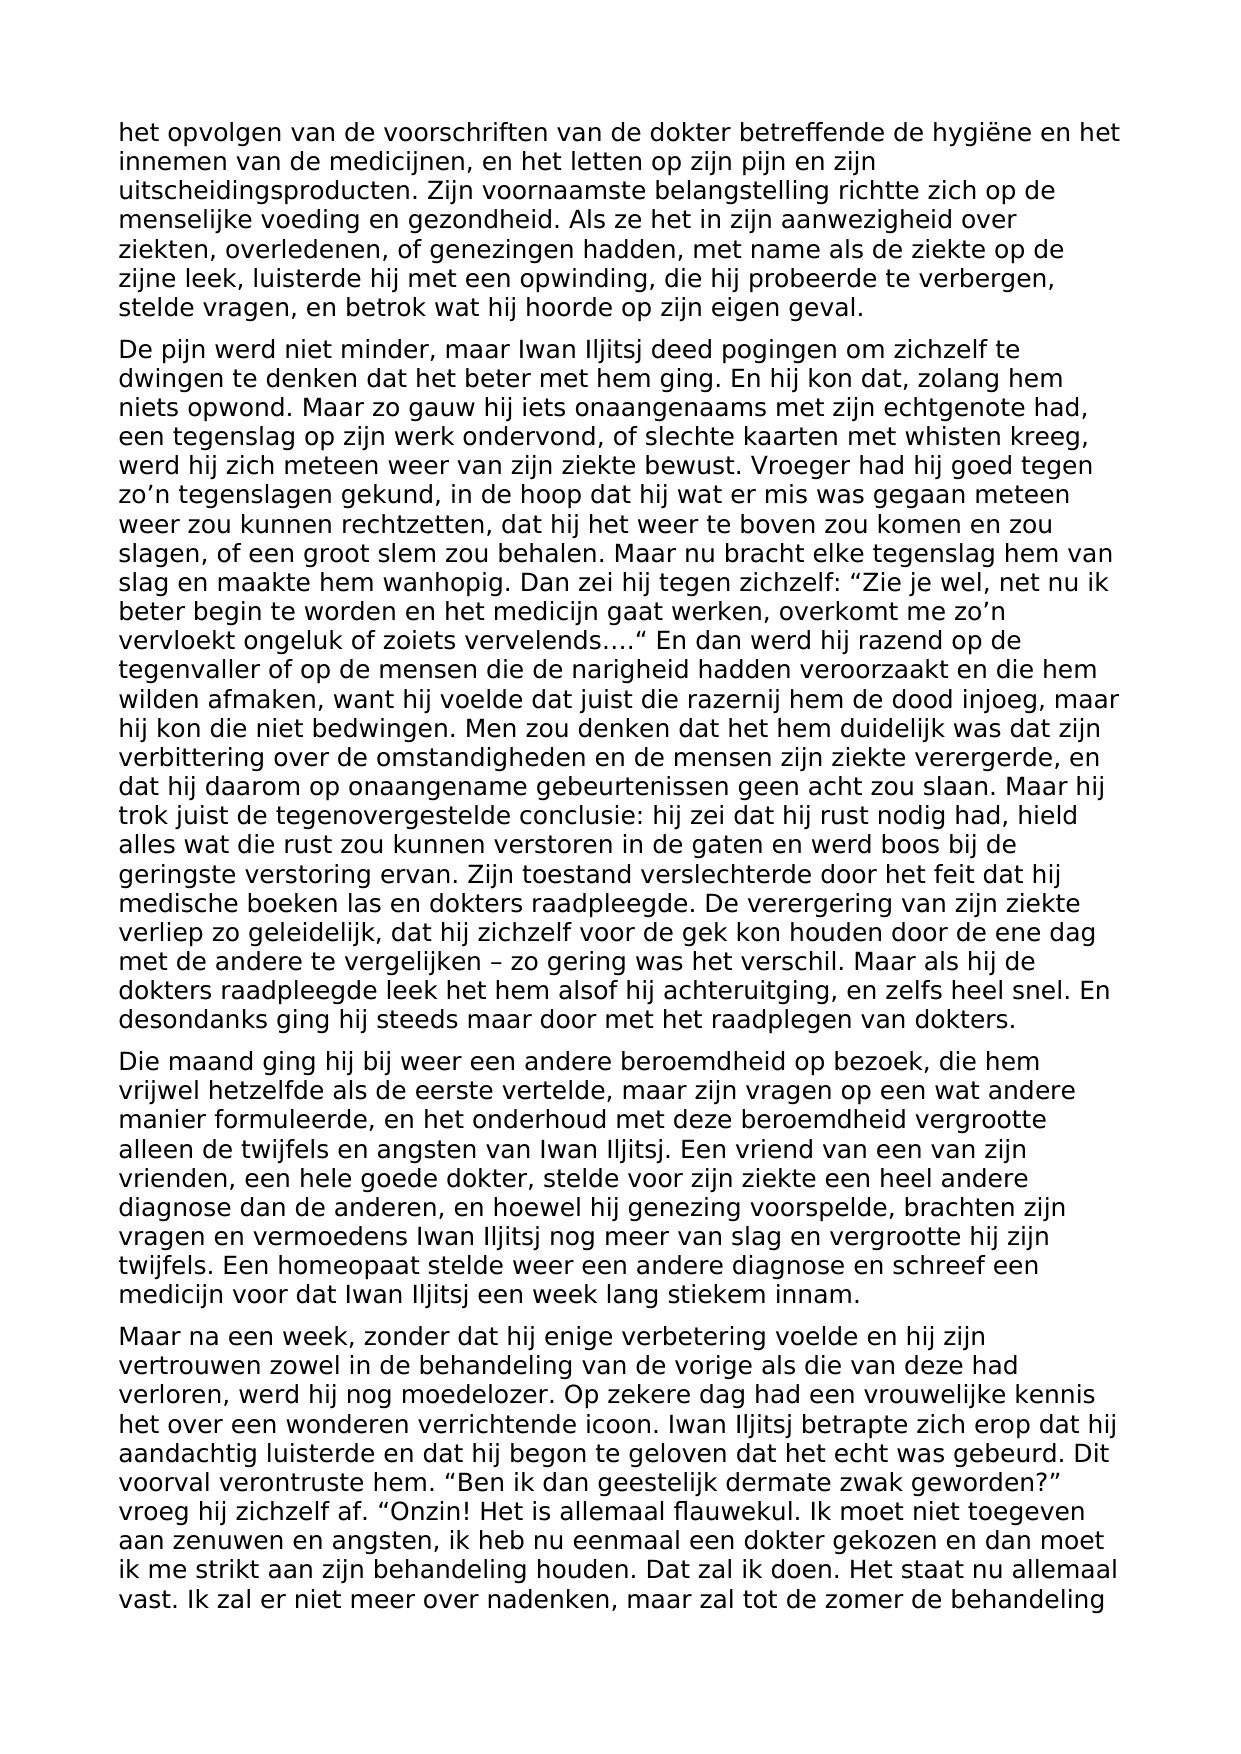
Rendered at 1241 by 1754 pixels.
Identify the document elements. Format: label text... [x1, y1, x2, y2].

text De pijn werd niet minder, maar Iwan Iljitsj deed pogingen om zichzelf te dwingen te denken dat het beter met hem ging. En hij kon dat, zolang hem niets opwond. Maar zo gauw hij iets onaangenaams met zijn echtgenote had, een tegenslag op zijn werk ondervond, of slechte kaarten met whisten kreeg, werd hij zich meteen weer van zijn ziekte bewust. Vroeger had hij goed tegen zo’n tegenslagen gekund, in de hoop dat hij wat er mis was gegaan meteen weer zou kunnen rechtzetten, dat hij het weer te boven zou komen en zou slagen, of een groot slem zou behalen. Maar nu bracht elke tegenslag hem van slag en maakte hem wanhopig. Dan zei hij tegen zichzelf: “Zie je wel, net nu ik beter begin te worden en het medicijn gaat werken, overkomt me zo’n vervloekt ongeluk of zoiets vervelends….“ En dan werd hij razend op de tegenvaller of op de mensen die de narigheid hadden veroorzaakt en die hem wilden afmaken, want hij voelde dat juist die razernij hem de dood injoeg, maar hij kon die niet bedwingen. Men zou denken dat het hem duidelijk was dat zijn verbittering over de omstandigheden en de mensen zijn ziekte verergerde, en dat hij daarom op onaangename gebeurtenissen geen acht zou slaan. Maar hij trok juist de tegenovergestelde conclusie: hij zei dat hij rust nodig had, hield alles wat die rust zou kunnen verstoren in de gaten en werd boos bij de geringste verstoring ervan. Zijn toestand verslechterde door het feit dat hij medische boeken las en dokters raadpleegde. De verergering van zijn ziekte verliep zo geleidelijk, dat hij zichzelf voor de gek kon houden door de ene dag met de andere te vergelijken – zo gering was het verschil. Maar als hij de dokters raadpleegde leek het hem alsof hij achteruitging, en zelfs heel snel. En desondanks ging hij steeds maar door met het raadplegen van dokters. [118, 335, 1122, 1035]
text Die maand ging hij bij weer een andere beroemdheid op bezoek, die hem vrijwel hetzelfde als de eerste vertelde, maar zijn vragen op een wat andere manier formuleerde, en het onderhoud met deze beroemdheid vergrootte alleen de twijfels en angsten van Iwan Iljitsj. Een vriend van een van zijn vrienden, een hele goede dokter, stelde voor zijn ziekte een heel andere diagnose dan de anderen, en hoewel hij genezing voorspelde, brachten zijn vragen en vermoedens Iwan Iljitsj nog meer van slag en vergrootte hij zijn twijfels. Een homeopaat stelde weer een andere diagnose en schreef een medicijn voor dat Iwan Iljitsj een week lang stiekem innam. [118, 1047, 1122, 1310]
text Maar na een week, zonder dat hij enige verbetering voelde en hij zijn vertrouwen zowel in de behandeling van de vorige als die van deze had verloren, werd hij nog moedelozer. Op zekere dag had een vrouwelijke kennis het over een wonderen verrichtende icoon. Iwan Iljitsj betrapte zich erop dat hij aandachtig luisterde en dat hij begon te geloven dat het echt was gebeurd. Dit voorval verontruste hem. “Ben ik dan geestelijk dermate zwak geworden?” vroeg hij zichzelf af. “Onzin! Het is allemaal flauwekul. Ik moet niet toegeven aan zenuwen en angsten, ik heb nu eenmaal een dokter gekozen en dan moet ik me strikt aan zijn behandeling houden. Dat zal ik doen. Het staat nu allemaal vast. Ik zal er niet meer over nadenken, maar zal tot de zomer de behandeling [118, 1322, 1122, 1614]
text het opvolgen van de voorschriften van de dokter betreffende de hygiëne en het innemen van de medicijnen, en het letten op zijn pijn en zijn uitscheidingsproducten. Zijn voornaamste belangstelling richtte zich op de menselijke voeding en gezondheid. Als ze het in zijn aanwezigheid over ziekten, overledenen, of genezingen hadden, met name als de ziekte op de zijne leek, luisterde hij met een opwinding, die hij probeerde te verbergen, stelde vragen, en betrok wat hij hoorde op zijn eigen geval. [118, 118, 1122, 322]
